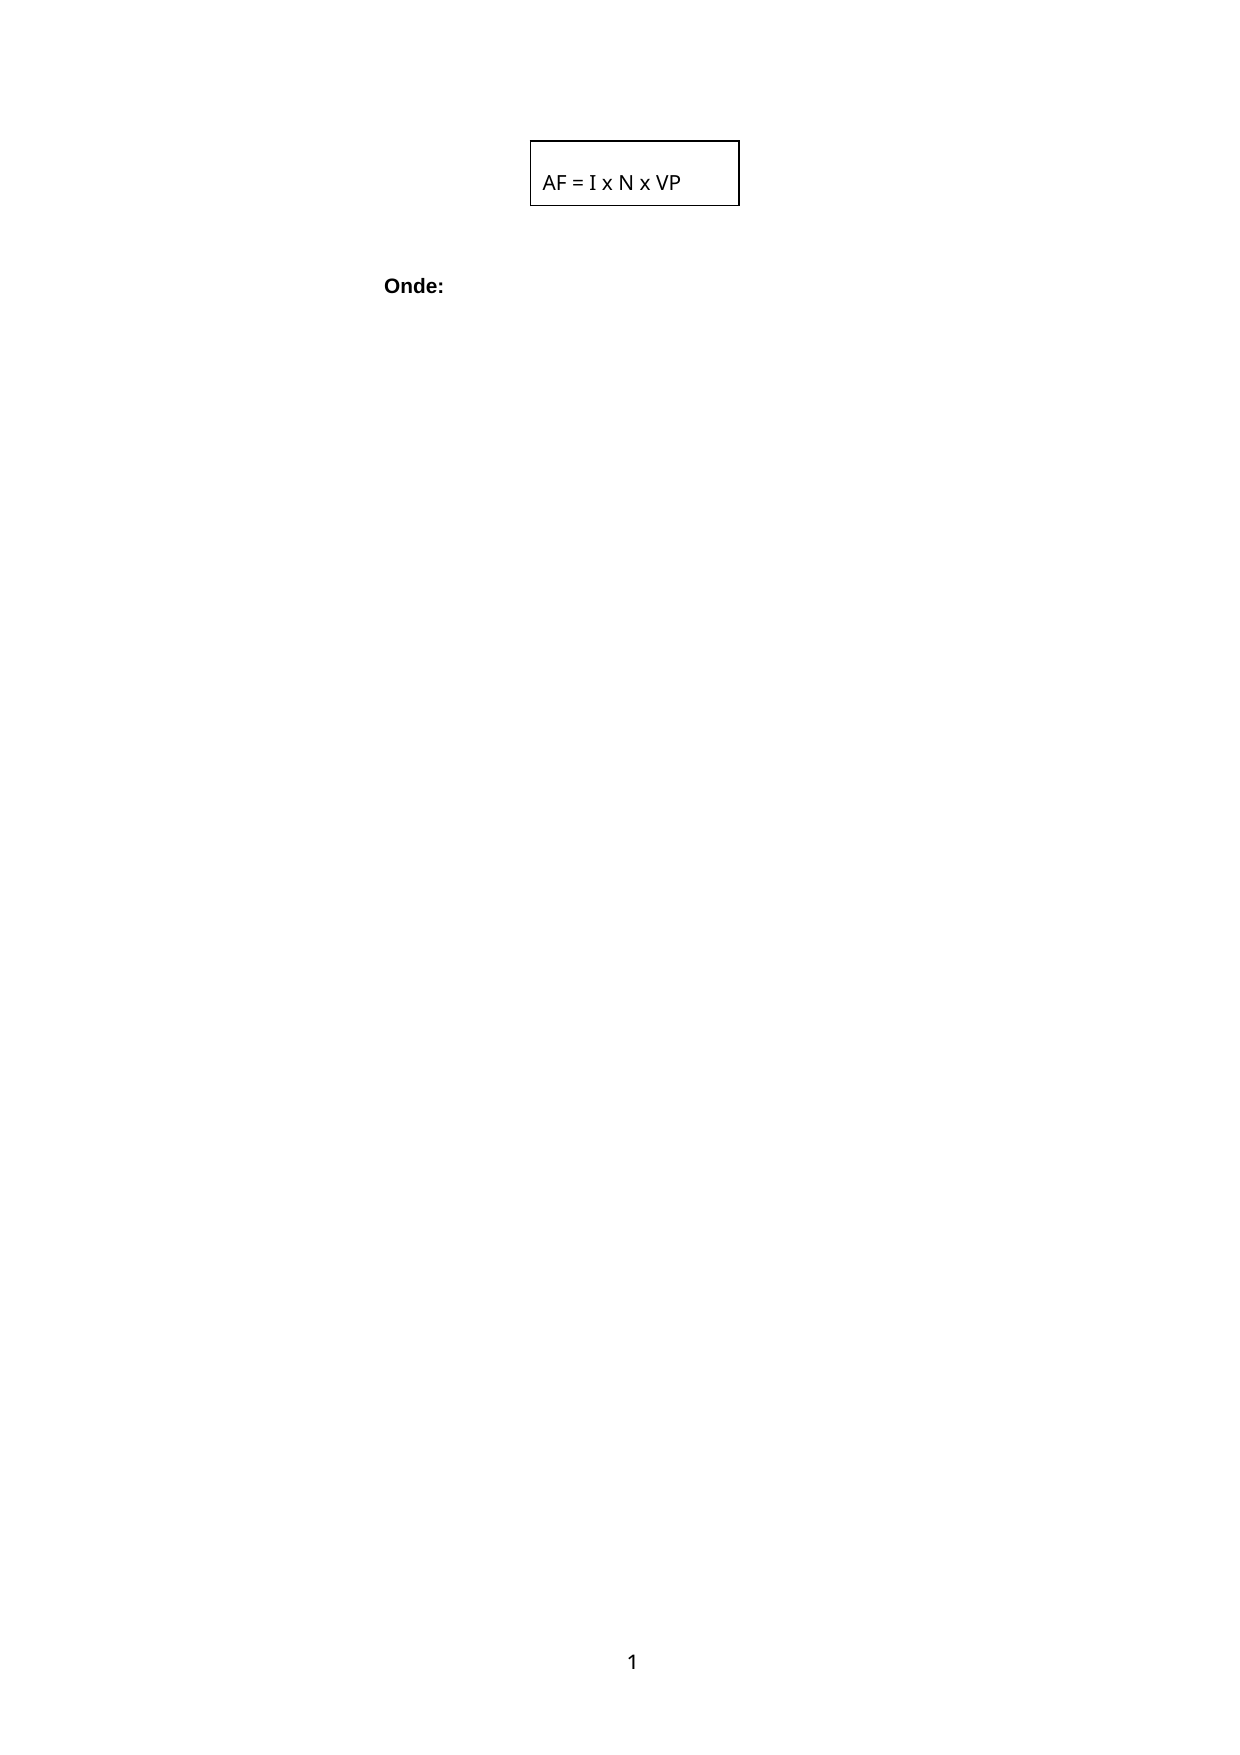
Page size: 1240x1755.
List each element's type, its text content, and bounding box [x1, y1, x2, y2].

text AF = I x N x VP [542, 168, 738, 196]
subtitle Onde: [384, 274, 1239, 298]
